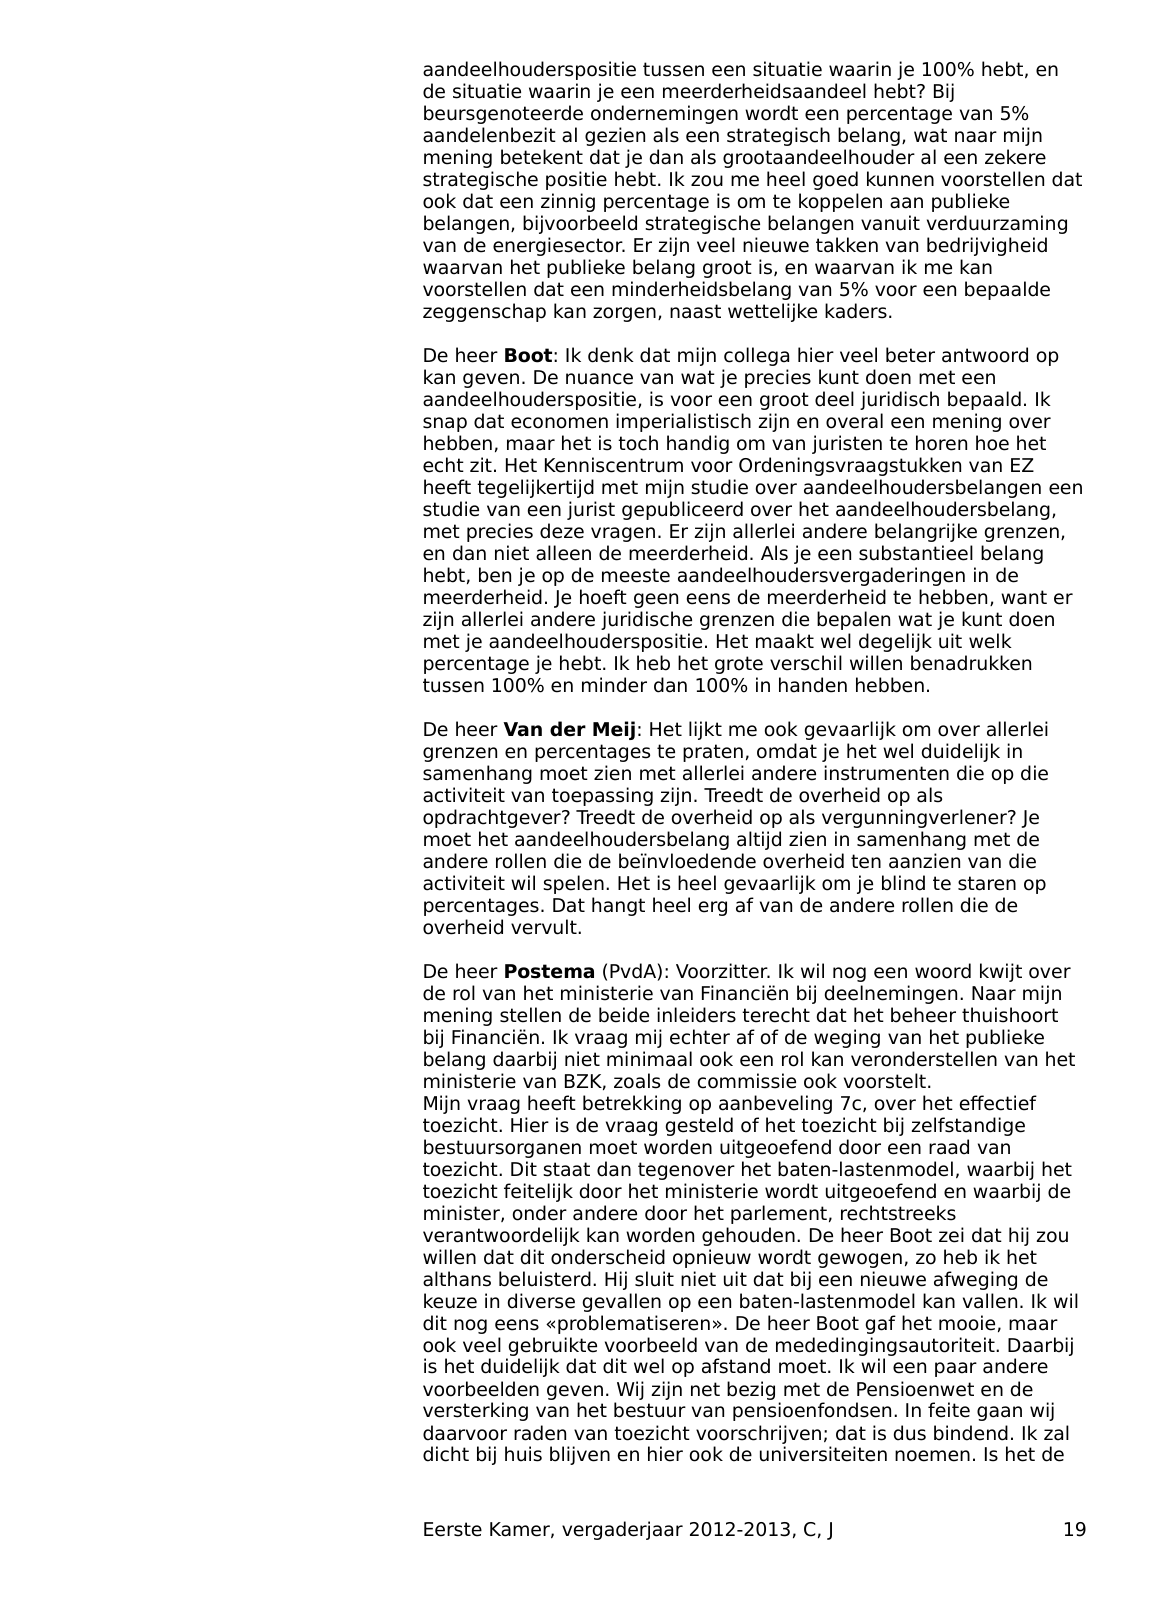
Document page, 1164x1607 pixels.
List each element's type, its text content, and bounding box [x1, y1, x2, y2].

text De heer Postema (PvdA): Voorzitter. Ik wil nog een woord kwijt over de rol van het ministerie van Financiën bij deelnemingen. Naar mijn mening stellen de beide inleiders terecht dat het beheer thuishoort bij Financiën. Ik vraag mij echter af of de weging van het publieke belang daarbij niet minimaal ook een rol kan veronderstellen van het ministerie van BZK, zoals de commissie ook voorstelt. [422, 961, 1087, 1093]
text aandeelhouderspositie tussen een situatie waarin je 100% hebt, en de situatie waarin je een meerderheidsaandeel hebt? Bij beursgenoteerde ondernemingen wordt een percentage van 5% aandelenbezit al gezien als een strategisch belang, wat naar mijn mening betekent dat je dan als grootaandeelhouder al een zekere strategische positie hebt. Ik zou me heel goed kunnen voorstellen dat ook dat een zinnig percentage is om te koppelen aan publieke belangen, bijvoorbeeld strategische belangen vanuit verduurzaming van de energiesector. Er zijn veel nieuwe takken van bedrijvigheid waarvan het publieke belang groot is, en waarvan ik me kan voorstellen dat een minderheidsbelang van 5% voor een bepaalde zeggenschap kan zorgen, naast wettelijke kaders. [422, 59, 1087, 323]
text De heer Van der Meij: Het lijkt me ook gevaarlijk om over allerlei grenzen en percentages te praten, omdat je het wel duidelijk in samenhang moet zien met allerlei andere instrumenten die op die activiteit van toepassing zijn. Treedt de overheid op als opdrachtgever? Treedt de overheid op als vergunningverlener? Je moet het aandeelhoudersbelang altijd zien in samenhang met de andere rollen die de beïnvloedende overheid ten aanzien van die activiteit wil spelen. Het is heel gevaarlijk om je blind te staren op percentages. Dat hangt heel erg af van de andere rollen die de overheid vervult. [422, 719, 1087, 939]
text Mijn vraag heeft betrekking op aanbeveling 7c, over het effectief toezicht. Hier is de vraag gesteld of het toezicht bij zelfstandige bestuursorganen moet worden uitgeoefend door een raad van toezicht. Dit staat dan tegenover het baten-lastenmodel, waarbij het toezicht feitelijk door het ministerie wordt uitgeoefend en waarbij de minister, onder andere door het parlement, rechtstreeks verantwoordelijk kan worden gehouden. De heer Boot zei dat hij zou willen dat dit onderscheid opnieuw wordt gewogen, zo heb ik het althans beluisterd. Hij sluit niet uit dat bij een nieuwe afweging de keuze in diverse gevallen op een baten-lastenmodel kan vallen. Ik wil dit nog eens «problematiseren». De heer Boot gaf het mooie, maar ook veel gebruikte voorbeeld van de mededingingsautoriteit. Daarbij is het duidelijk dat dit wel op afstand moet. Ik wil een paar andere voorbeelden geven. Wij zijn net bezig met de Pensioenwet en de versterking van het bestuur van pensioenfondsen. In feite gaan wij daarvoor raden van toezicht voorschrijven; dat is dus bindend. Ik zal dicht bij huis blijven en hier ook de universiteiten noemen. Is het de [422, 1093, 1087, 1466]
text De heer Boot: Ik denk dat mijn collega hier veel beter antwoord op kan geven. De nuance van wat je precies kunt doen met een aandeelhouderspositie, is voor een groot deel juridisch bepaald. Ik snap dat economen imperialistisch zijn en overal een mening over hebben, maar het is toch handig om van juristen te horen hoe het echt zit. Het Kenniscentrum voor Ordeningsvraagstukken van EZ heeft tegelijkertijd met mijn studie over aandeelhoudersbelangen een studie van een jurist gepubliceerd over het aandeelhoudersbelang, met precies deze vragen. Er zijn allerlei andere belangrijke grenzen, en dan niet alleen de meerderheid. Als je een substantieel belang hebt, ben je op de meeste aandeelhoudersvergaderingen in de meerderheid. Je hoeft geen eens de meerderheid te hebben, want er zijn allerlei andere juridische grenzen die bepalen wat je kunt doen met je aandeelhouderspositie. Het maakt wel degelijk uit welk percentage je hebt. Ik heb het grote verschil willen benadrukken tussen 100% en minder dan 100% in handen hebben. [422, 345, 1087, 697]
